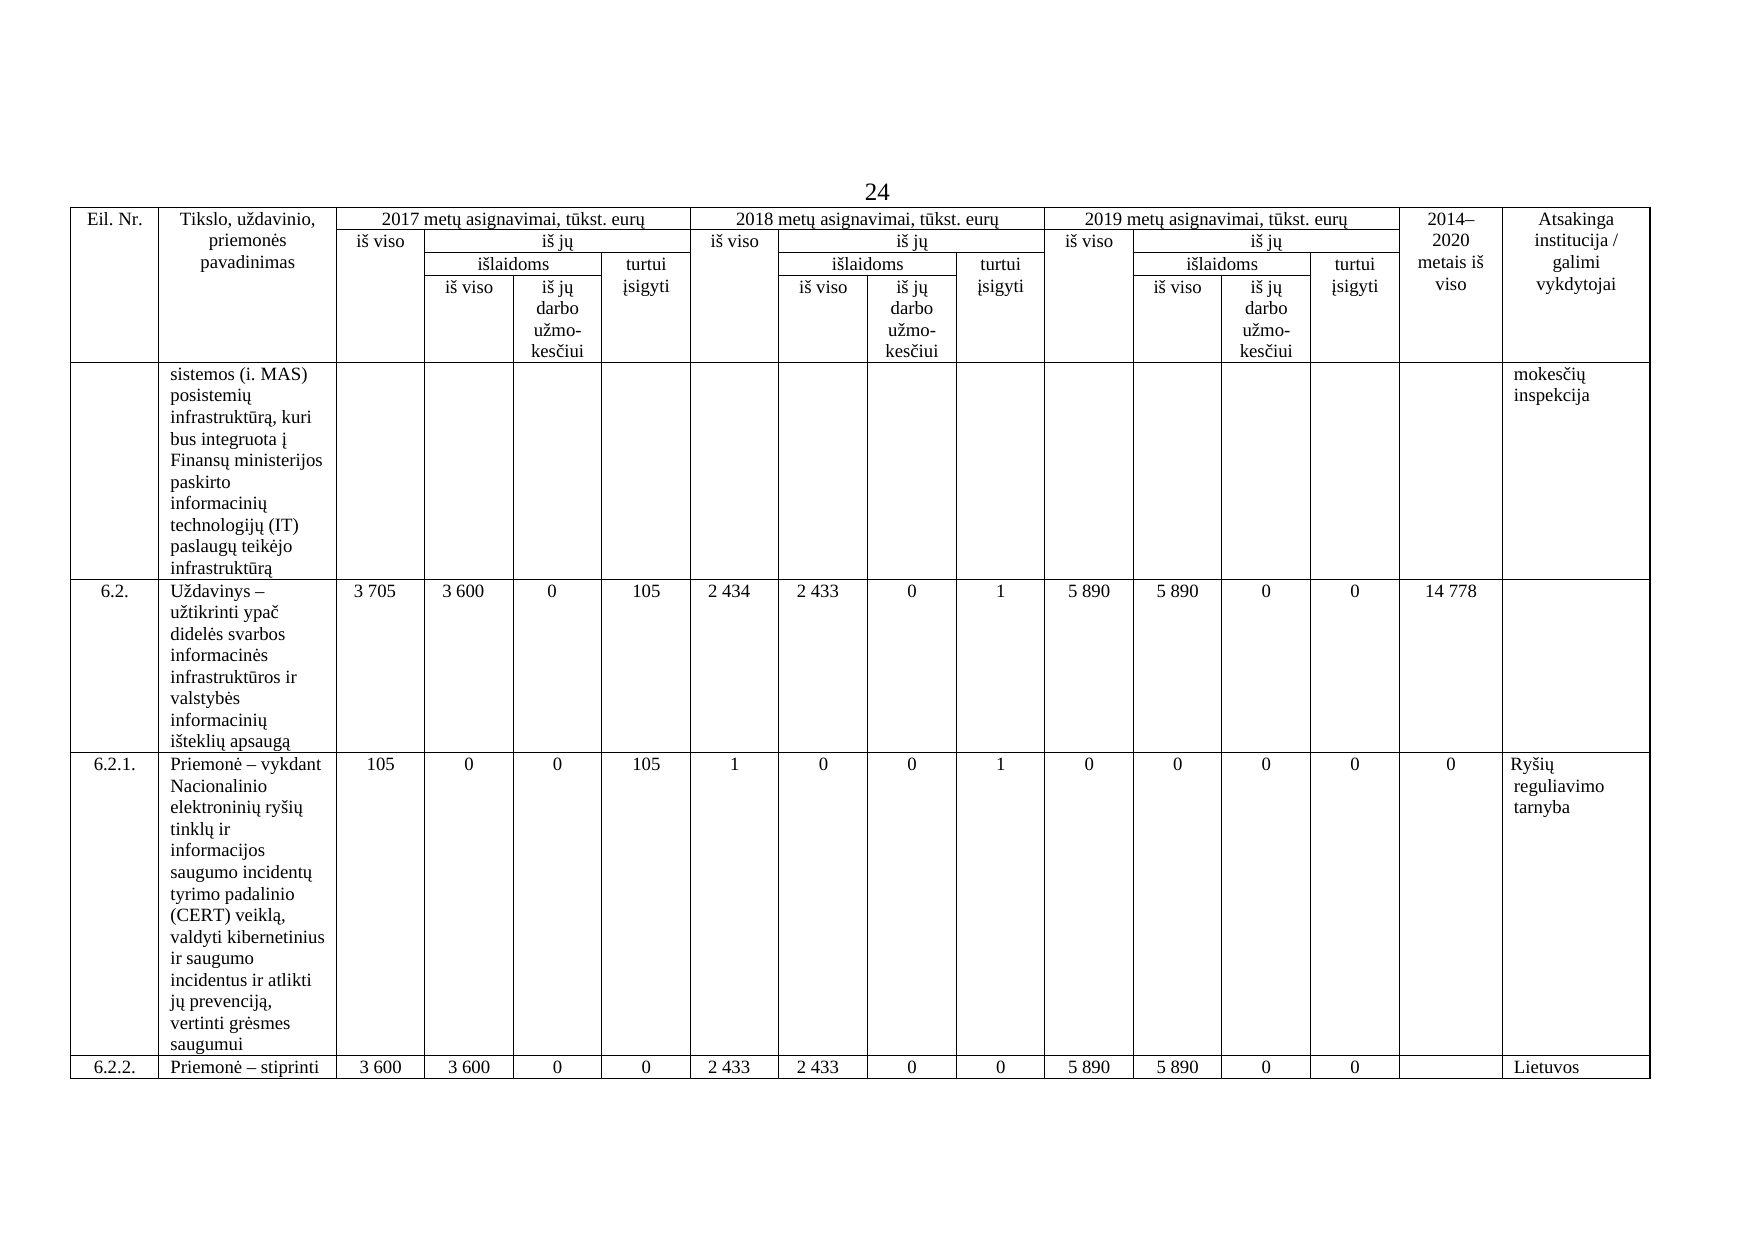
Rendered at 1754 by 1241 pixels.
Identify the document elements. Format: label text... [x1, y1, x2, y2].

table_cell Priemonė – stiprinti [159, 1056, 336, 1077]
table_cell [1311, 363, 1399, 578]
table_cell 0 [1045, 753, 1133, 1055]
table_cell 2 433 [779, 1056, 867, 1077]
table_cell 105 [602, 580, 690, 752]
table_cell iš jų [1134, 230, 1399, 252]
table_cell išlaidoms [425, 253, 601, 274]
table_cell iš viso [337, 230, 424, 362]
table_cell [1503, 580, 1649, 752]
table_cell 0 [1311, 580, 1399, 752]
table_cell 0 [1134, 753, 1221, 1055]
table_cell 6.2. [71, 580, 158, 752]
table_cell 1 [691, 753, 778, 1055]
table_cell iš jų darbo užmo-kesčiui [868, 276, 956, 362]
table_cell iš viso [691, 230, 778, 362]
table_cell iš viso [779, 276, 867, 362]
table_cell 0 [1400, 753, 1502, 1055]
table_cell iš jų darbo užmo-kesčiui [514, 276, 601, 362]
table_cell 5 890 [1045, 1056, 1133, 1077]
table_cell [602, 363, 690, 578]
table_cell [1222, 363, 1310, 578]
table_cell 6.2.2. [71, 1056, 158, 1077]
table_cell mokesčių inspekcija [1503, 363, 1649, 578]
table_cell 3 705 [337, 580, 424, 752]
table_cell 3 600 [425, 1056, 513, 1077]
table_cell 105 [337, 753, 424, 1055]
table_cell iš viso [425, 276, 513, 362]
table_cell [1400, 363, 1502, 578]
table_cell 0 [957, 1056, 1044, 1077]
table_cell 105 [602, 753, 690, 1055]
table_cell 0 [514, 580, 601, 752]
table_cell 5 890 [1134, 1056, 1221, 1077]
table_cell turtui įsigyti [957, 253, 1044, 362]
table_header 2014–2020 metais iš viso [1400, 208, 1502, 362]
table_cell 14 778 [1400, 580, 1502, 752]
table_cell 1 [957, 580, 1044, 752]
table_cell Priemonė – vykdant Nacionalinio elektroninių ryšių tinklų ir informacijos saugumo incidentų tyrimo padalinio (CERT) veiklą, valdyti kibernetinius ir saugumo incidentus ir atlikti jų prevenciją, vertinti grėsmes saugumui [159, 753, 336, 1055]
table_cell 0 [1222, 580, 1310, 752]
table_cell 2 433 [779, 580, 867, 752]
table_header 2019 metų asignavimai, tūkst. eurų [1045, 208, 1399, 229]
table_cell 0 [868, 580, 956, 752]
table_cell sistemos (i. MAS) posistemių infrastruktūrą, kuri bus integruota į Finansų ministerijos paskirto informacinių technologijų (IT) paslaugų teikėjo infrastruktūrą [159, 363, 336, 578]
table_header 2018 metų asignavimai, tūkst. eurų [691, 208, 1044, 229]
table_cell 2 434 [691, 580, 778, 752]
table_cell iš jų [425, 230, 690, 252]
table_cell 0 [868, 1056, 956, 1077]
table_cell 0 [779, 753, 867, 1055]
table_cell 1 [957, 753, 1044, 1055]
table_cell [868, 363, 956, 578]
table_cell 6.2.1. [71, 753, 158, 1055]
table_cell [1045, 363, 1133, 578]
table_header Atsakinga institucija / galimi vykdytojai [1503, 208, 1649, 362]
table_cell 0 [1222, 1056, 1310, 1077]
table_cell Uždavinys – užtikrinti ypač didelės svarbos informacinės infrastruktūros ir valstybės informacinių išteklių apsaugą [159, 580, 336, 752]
table_header Tikslo, uždavinio, priemonės pavadinimas [159, 208, 336, 362]
table_cell turtui įsigyti [602, 253, 690, 362]
table_cell 0 [1311, 753, 1399, 1055]
table_cell iš jų darbo užmo-kesčiui [1222, 276, 1310, 362]
table_cell 0 [868, 753, 956, 1055]
table_cell 0 [425, 753, 513, 1055]
table_cell Lietuvos [1503, 1056, 1649, 1077]
table_cell iš viso [1134, 276, 1221, 362]
table_cell [425, 363, 513, 578]
table_cell 5 890 [1045, 580, 1133, 752]
table_cell [691, 363, 778, 578]
table_cell 0 [1222, 753, 1310, 1055]
table_cell 0 [514, 753, 601, 1055]
table_cell 3 600 [337, 1056, 424, 1077]
table_cell [337, 363, 424, 578]
table_cell iš jų [779, 230, 1044, 252]
table_cell 3 600 [425, 580, 513, 752]
table_cell [779, 363, 867, 578]
table_cell [957, 363, 1044, 578]
table_cell iš viso [1045, 230, 1133, 362]
table_cell [514, 363, 601, 578]
table_header Eil. Nr. [71, 208, 158, 362]
table_cell 0 [1311, 1056, 1399, 1077]
table_cell 2 433 [691, 1056, 778, 1077]
table_header 2017 metų asignavimai, tūkst. eurų [337, 208, 690, 229]
table_cell 0 [602, 1056, 690, 1077]
table_cell 0 [514, 1056, 601, 1077]
table_cell [71, 363, 158, 578]
table_cell išlaidoms [1134, 253, 1310, 274]
table_cell Ryšių reguliavimo tarnyba [1503, 753, 1649, 1055]
table_cell 5 890 [1134, 580, 1221, 752]
table_cell išlaidoms [779, 253, 956, 274]
table_cell [1400, 1056, 1502, 1077]
table_cell [1134, 363, 1221, 578]
table_cell turtui įsigyti [1311, 253, 1399, 362]
